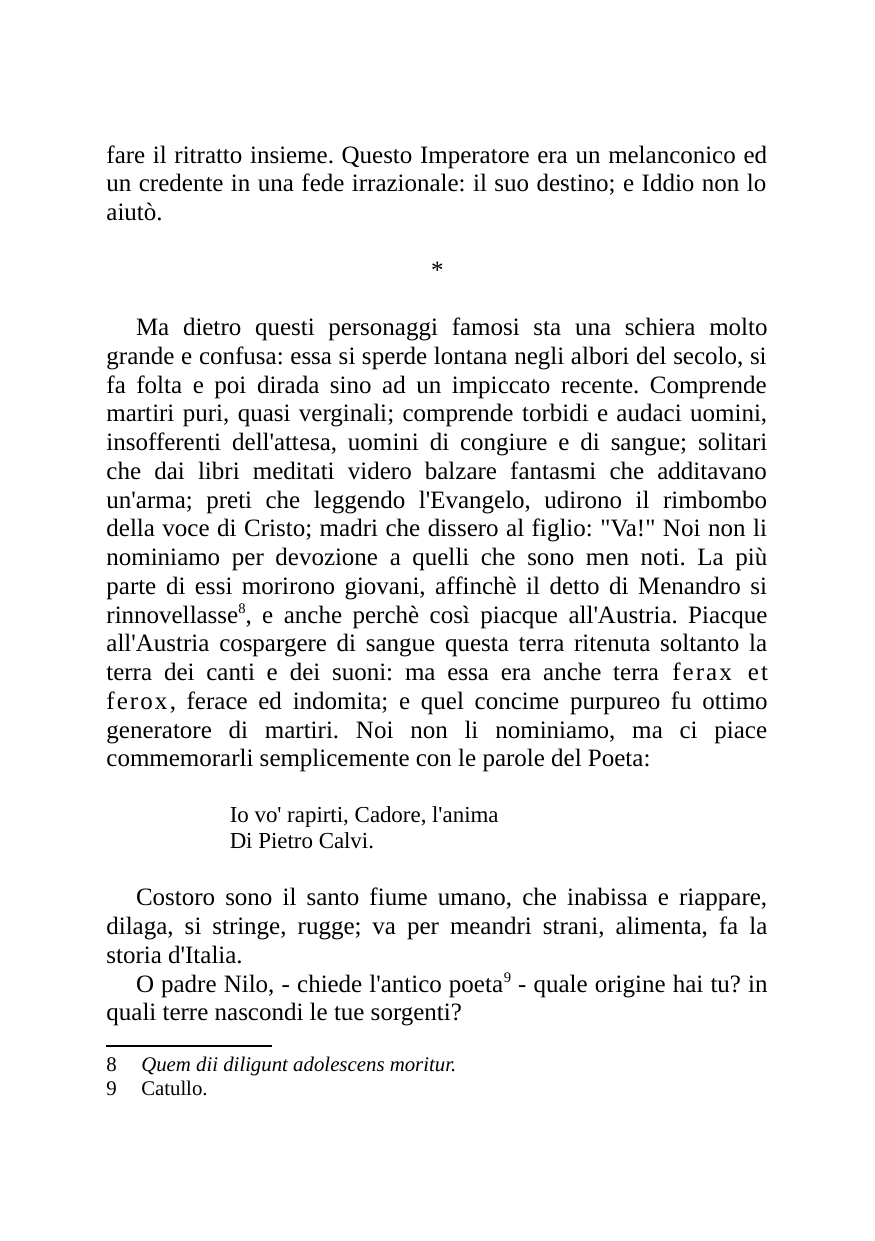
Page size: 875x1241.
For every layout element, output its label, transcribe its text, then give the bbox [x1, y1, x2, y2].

text Quem dii diligunt adolescens moritur. [106, 1052, 768, 1076]
text Catullo. [106, 1076, 768, 1100]
text Costoro sono il santo fiume umano, che inabissa e riappare, dilaga, si stringe, rugge; va per meandri strani, alimenta, fa la storia d'Italia. [106, 882, 768, 969]
text Di Pietro Calvi. [200, 827, 768, 854]
text * [106, 255, 768, 283]
text fare il ritratto insieme. Questo Imperatore era un melanconico ed un credente in una fede irrazionale: il suo destino; e Iddio non lo aiutò. [106, 140, 768, 226]
text Ma dietro questi personaggi famosi sta una schiera molto grande e confusa: essa si sperde lontana negli albori del secolo, si fa folta e poi dirada sino ad un impiccato recente. Comprende martiri puri, quasi verginali; comprende torbidi e audaci uomini, insofferenti dell'attesa, uomini di congiure e di sangue; solitari che dai libri meditati videro balzare fantasmi che additavano un'arma; preti che leggendo l'Evangelo, udirono il rimbombo della voce di Cristo; madri che dissero al figlio: "Va!" Noi non li nominiamo per devozione a quelli che sono men noti. La più parte di essi morirono giovani, affinchè il detto di Menandro si rinnovellasse, e anche perchè così piacque all'Austria. Piacque all'Austria cospargere di sangue questa terra ritenuta soltanto la terra dei canti e dei suoni: ma essa era anche terra ferax et ferox, ferace ed indomita; e quel concime purpureo fu ottimo generatore di martiri. Noi non li nominiamo, ma ci piace commemorarli semplicemente con le parole del Poeta: [106, 312, 768, 772]
text O padre Nilo, - chiede l'antico poeta - quale origine hai tu? in quali terre nascondi le tue sorgenti? [106, 969, 768, 1026]
text Io vo' rapirti, Cadore, l'anima [200, 801, 768, 827]
